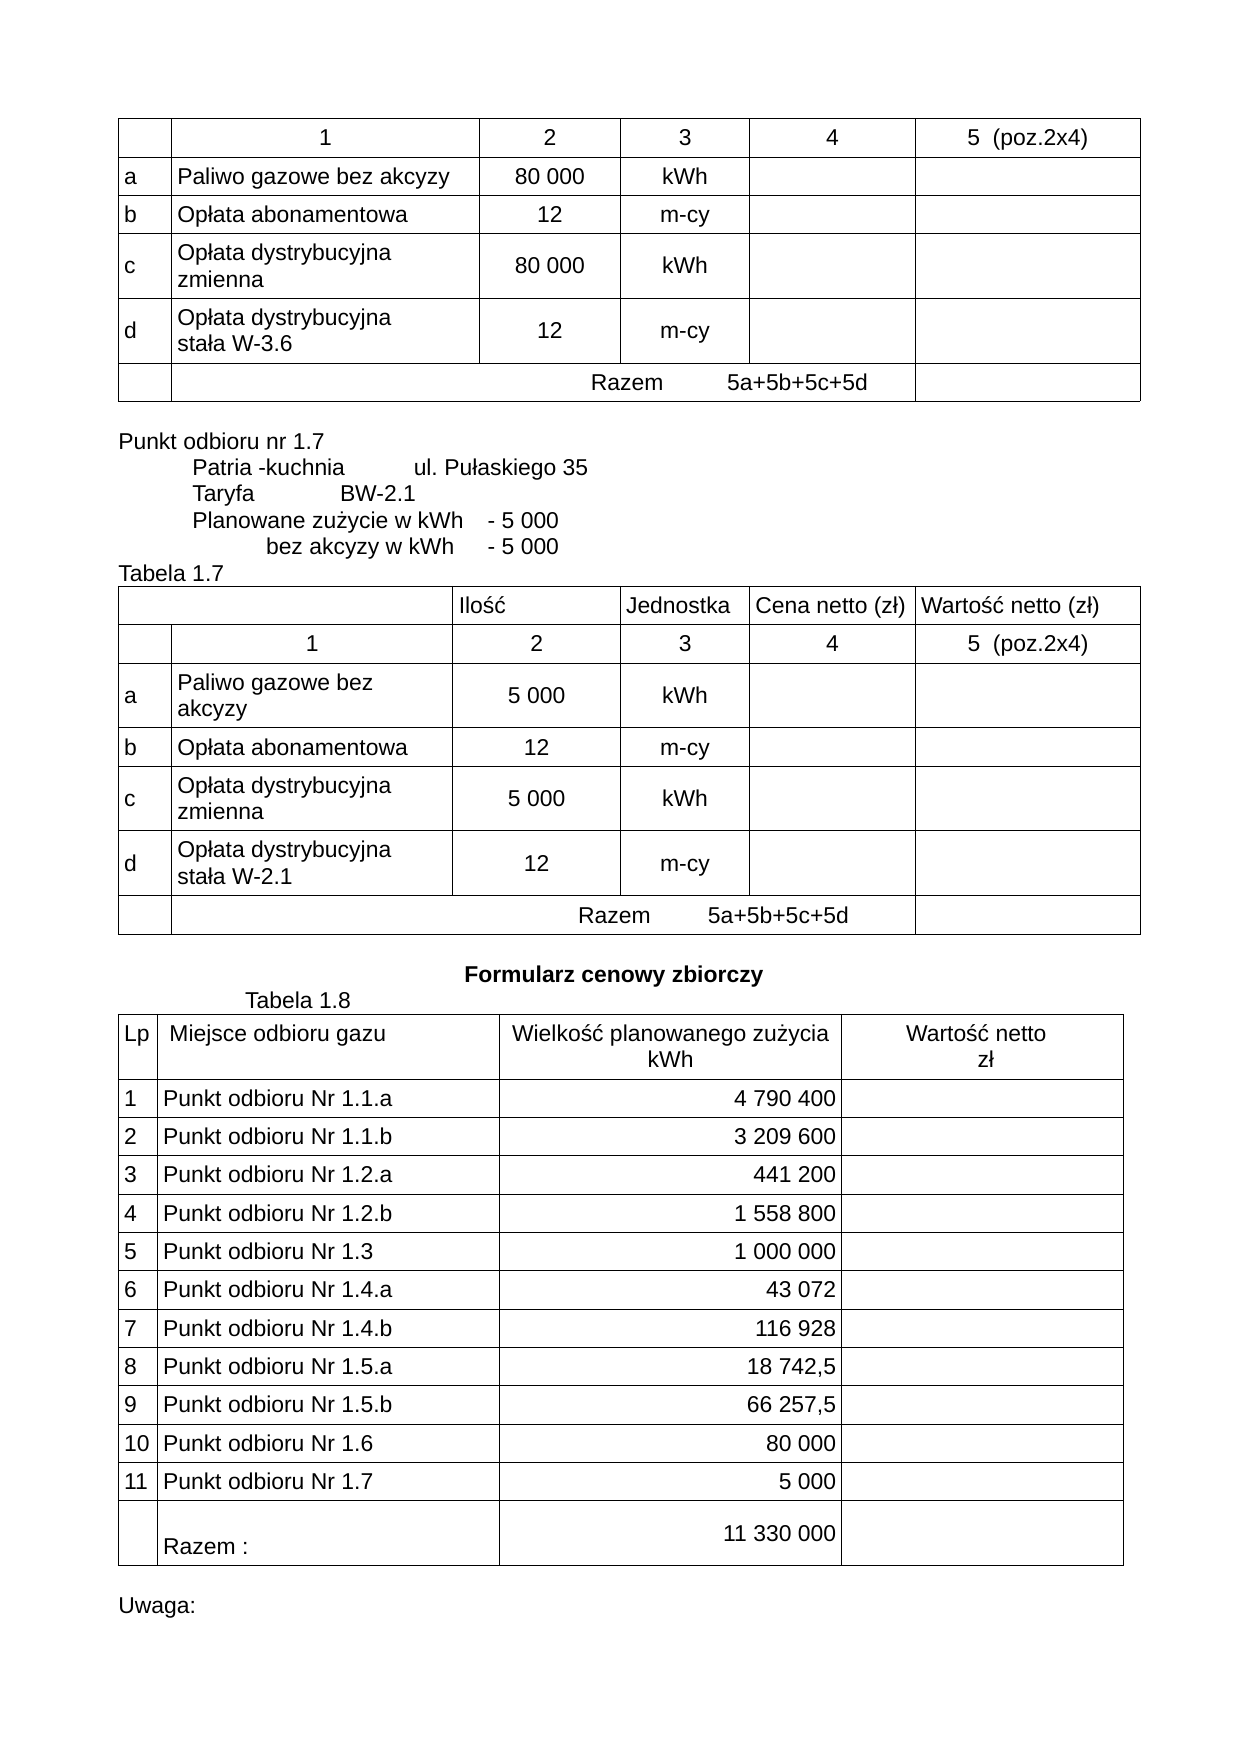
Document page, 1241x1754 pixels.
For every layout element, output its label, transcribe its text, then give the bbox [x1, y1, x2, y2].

table_cell [842, 1195, 1123, 1232]
table_cell [119, 1501, 157, 1565]
table_cell Punkt odbioru Nr 1.6 [158, 1425, 499, 1462]
table_cell [842, 1348, 1123, 1385]
table_cell [916, 196, 1140, 233]
table_cell [842, 1156, 1123, 1193]
table_cell [842, 1501, 1123, 1565]
table_cell 1 [172, 625, 452, 662]
table_cell [750, 158, 915, 195]
table_cell [119, 119, 171, 156]
table_cell 116 928 [500, 1310, 841, 1347]
table_header Wartość netto zł [842, 1015, 1123, 1078]
table_header Lp [119, 1015, 157, 1078]
table_cell 18 742,5 [500, 1348, 841, 1385]
table_cell d [119, 831, 171, 895]
table_cell [916, 364, 1140, 401]
table_cell Punkt odbioru Nr 1.4.a [158, 1271, 499, 1308]
table_cell b [119, 196, 171, 233]
table_cell [750, 234, 915, 298]
table_cell Punkt odbioru Nr 1.4.b [158, 1310, 499, 1347]
table_cell 12 [453, 728, 620, 766]
table_cell [750, 831, 915, 895]
table_cell [916, 896, 1140, 934]
table_cell b [119, 728, 171, 766]
table_cell 12 [480, 196, 620, 233]
table_cell 7 [119, 1310, 157, 1347]
table_cell Razem 5a+5b+5c+5d [172, 896, 915, 934]
table_cell [842, 1425, 1123, 1462]
text Uwaga: [118, 1592, 1122, 1618]
table_cell [842, 1233, 1123, 1270]
table_cell 80 000 [480, 158, 620, 195]
table_cell d [119, 299, 171, 362]
table_cell 3 [119, 1156, 157, 1193]
text Patria -kuchnia ul. Pułaskiego 35 [118, 454, 1122, 480]
table_cell m-cy [621, 299, 749, 362]
text Formularz cenowy zbiorczy [118, 961, 1122, 987]
table_cell Paliwo gazowe bez akcyzy [172, 158, 479, 195]
table_cell 4 790 400 [500, 1080, 841, 1117]
table_cell 10 [119, 1425, 157, 1462]
table_cell 3 209 600 [500, 1118, 841, 1155]
table_cell 12 [480, 299, 620, 362]
table_cell 80 000 [480, 234, 620, 298]
table_cell 9 [119, 1386, 157, 1423]
table_cell Razem : [158, 1501, 499, 1565]
table_cell kWh [621, 158, 749, 195]
table_cell Punkt odbioru Nr 1.1.a [158, 1080, 499, 1117]
table_cell [916, 831, 1140, 895]
table_header Cena netto (zł) [750, 587, 915, 624]
text Planowane zużycie w kWh - 5 000 [118, 507, 1122, 533]
table_cell c [119, 234, 171, 298]
table_cell Opłata dystrybucyjna stała W-2.1 [172, 831, 452, 895]
table_cell [750, 299, 915, 362]
table_cell [916, 299, 1140, 362]
table_cell Punkt odbioru Nr 1.1.b [158, 1118, 499, 1155]
table_cell Punkt odbioru Nr 1.3 [158, 1233, 499, 1270]
table_cell 3 [621, 119, 749, 156]
table_cell [750, 196, 915, 233]
table_cell kWh [621, 234, 749, 298]
table_cell 4 [119, 1195, 157, 1232]
table_cell Punkt odbioru Nr 1.7 [158, 1463, 499, 1500]
table_cell Opłata dystrybucyjna zmienna [172, 234, 479, 298]
table_header Ilość [453, 587, 620, 624]
table_cell Opłata abonamentowa [172, 196, 479, 233]
table_cell Punkt odbioru Nr 1.2.a [158, 1156, 499, 1193]
table_cell [842, 1080, 1123, 1117]
table_cell m-cy [621, 196, 749, 233]
table_header Wielkość planowanego zużycia kWh [500, 1015, 841, 1078]
table_cell 5 000 [453, 664, 620, 727]
table_cell 1 [119, 1080, 157, 1117]
table_cell 43 072 [500, 1271, 841, 1308]
table_cell 1 000 000 [500, 1233, 841, 1270]
table_cell 1 558 800 [500, 1195, 841, 1232]
text Taryfa BW-2.1 [118, 480, 1122, 507]
table_cell Punkt odbioru Nr 1.2.b [158, 1195, 499, 1232]
table_cell [842, 1386, 1123, 1423]
table_cell 11 330 000 [500, 1501, 841, 1565]
table_cell kWh [621, 664, 749, 727]
table_cell 5 (poz.2x4) [916, 625, 1140, 662]
table_cell 80 000 [500, 1425, 841, 1462]
table_cell Opłata dystrybucyjna stała W-3.6 [172, 299, 479, 362]
table_cell m-cy [621, 728, 749, 766]
table_cell 1 [172, 119, 479, 156]
table_cell 66 257,5 [500, 1386, 841, 1423]
table_cell 4 [750, 625, 915, 662]
table_cell m-cy [621, 831, 749, 895]
table_cell Razem 5a+5b+5c+5d [172, 364, 915, 401]
table_cell [916, 767, 1140, 830]
table_cell 2 [119, 1118, 157, 1155]
table_cell [916, 234, 1140, 298]
table_cell a [119, 158, 171, 195]
table_cell [842, 1463, 1123, 1500]
table_cell [750, 728, 915, 766]
table_cell 2 [453, 625, 620, 662]
table_cell kWh [621, 767, 749, 830]
table_cell [916, 728, 1140, 766]
table_cell Punkt odbioru Nr 1.5.b [158, 1386, 499, 1423]
table_cell [842, 1310, 1123, 1347]
table_cell Opłata dystrybucyjna zmienna [172, 767, 452, 830]
table_cell [750, 664, 915, 727]
text Punkt odbioru nr 1.7 [118, 428, 1122, 454]
table_cell 4 [750, 119, 915, 156]
table_cell 5 (poz.2x4) [916, 119, 1140, 156]
table_cell [119, 625, 171, 662]
table_header Wartość netto (zł) [916, 587, 1140, 624]
text Tabela 1.7 [118, 559, 1122, 586]
table_cell 12 [453, 831, 620, 895]
table_cell 6 [119, 1271, 157, 1308]
table_cell 5 [119, 1233, 157, 1270]
table_header [119, 587, 452, 624]
table_cell [842, 1271, 1123, 1308]
table_cell 5 000 [453, 767, 620, 830]
text bez akcyzy w kWh - 5 000 [118, 533, 1122, 559]
table_cell 2 [480, 119, 620, 156]
table_cell a [119, 664, 171, 727]
table_cell Punkt odbioru Nr 1.5.a [158, 1348, 499, 1385]
table_cell [842, 1118, 1123, 1155]
table_cell [916, 158, 1140, 195]
table_header Jednostka [621, 587, 749, 624]
table_cell 5 000 [500, 1463, 841, 1500]
table_cell Opłata abonamentowa [172, 728, 452, 766]
table_cell 11 [119, 1463, 157, 1500]
table_cell Paliwo gazowe bez akcyzy [172, 664, 452, 727]
table_cell c [119, 767, 171, 830]
table_cell 441 200 [500, 1156, 841, 1193]
table_cell [119, 364, 171, 401]
table_header Miejsce odbioru gazu [158, 1015, 499, 1078]
table_cell 8 [119, 1348, 157, 1385]
text Tabela 1.8 [118, 987, 1122, 1014]
table_cell 3 [621, 625, 749, 662]
table_cell [916, 664, 1140, 727]
table_cell [750, 767, 915, 830]
table_cell [119, 896, 171, 934]
